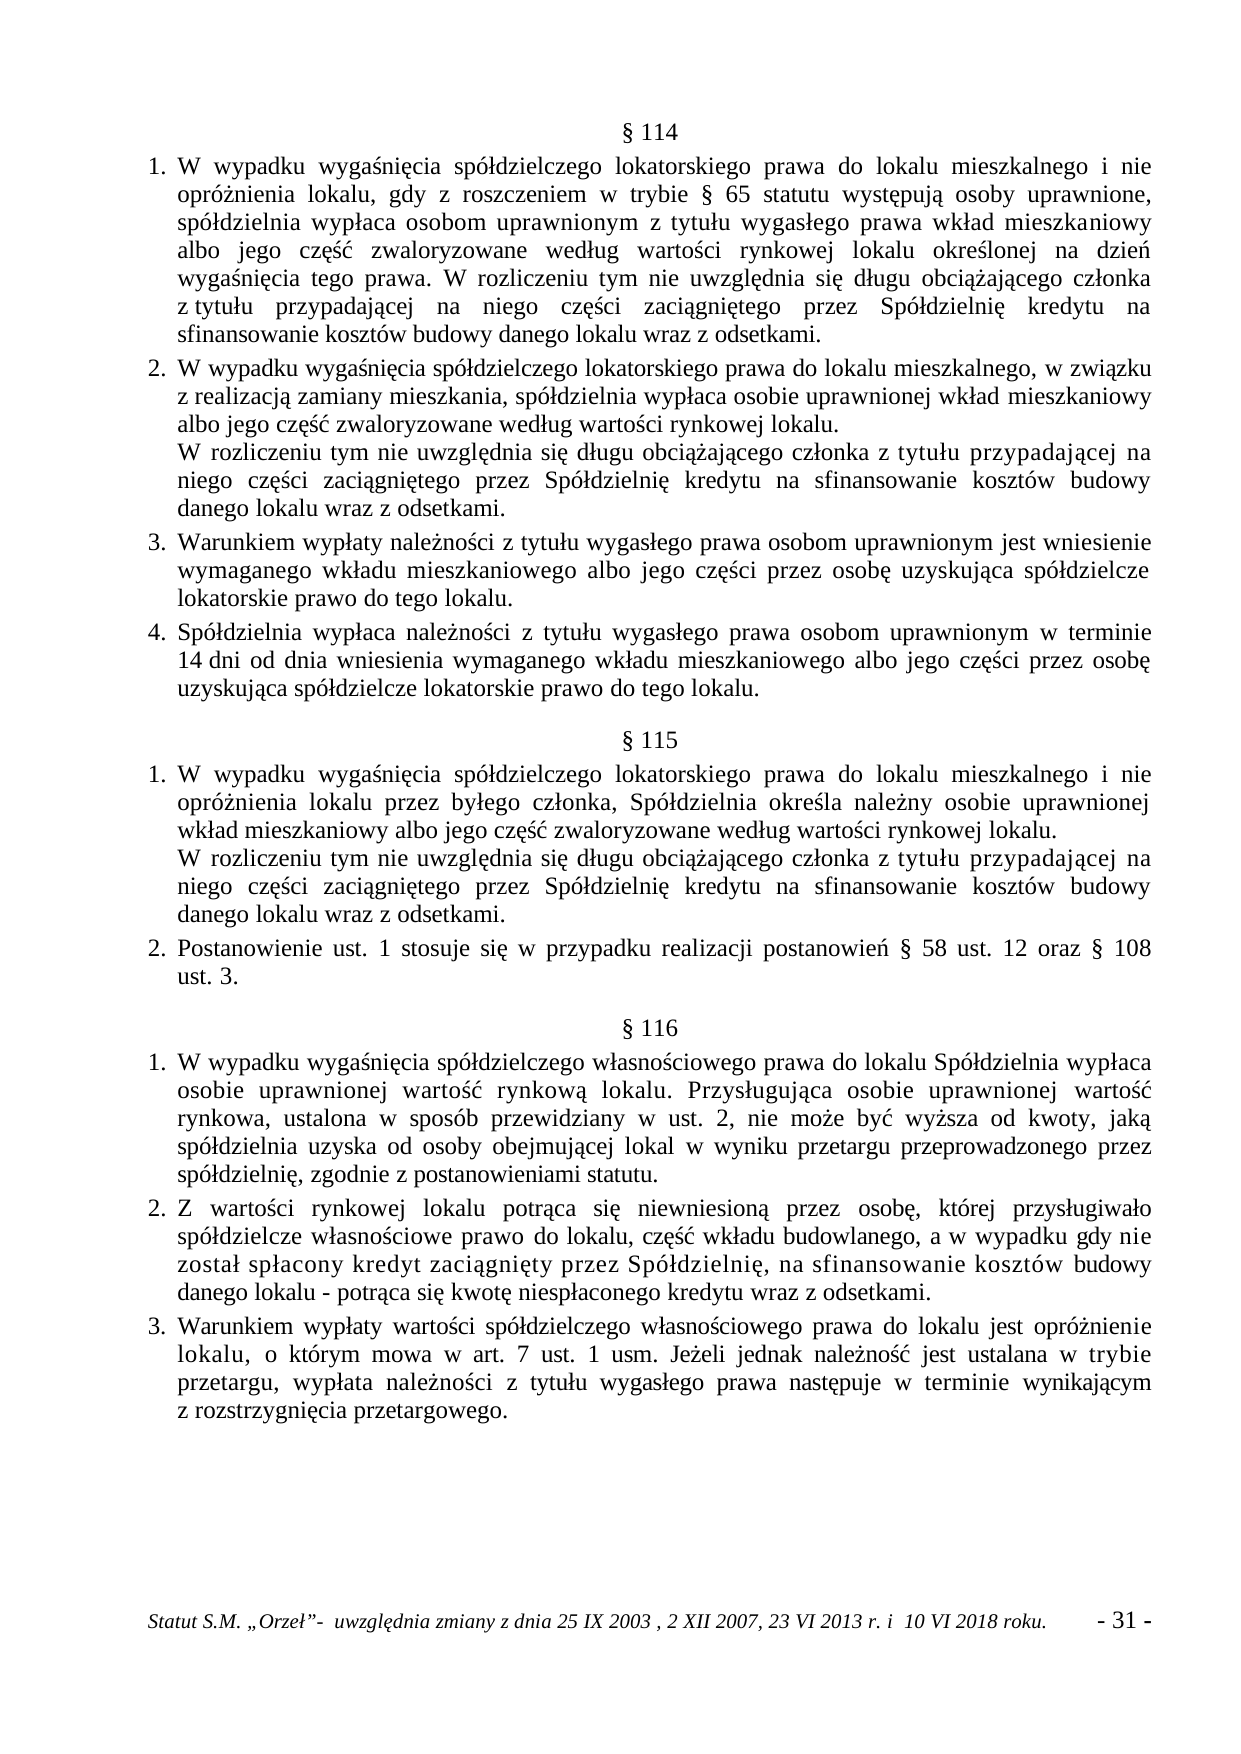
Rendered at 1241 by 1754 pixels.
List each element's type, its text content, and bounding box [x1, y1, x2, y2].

text § 115 [148, 726, 1152, 754]
text § 114 [148, 118, 1152, 146]
list W wypadku wygaśnięcia spółdzielczego lokatorskiego prawa do lokalu mieszkalnego i nie opróżnienia lokalu, gdy z roszczeniem w trybie § 65 statutu występują osoby uprawnione, spółdzielnia wypłaca osobom uprawnionym z tytułu wygasłego prawa wkład mieszkaniowy albo jego część zwaloryzowane według wartości rynkowej lokalu określonej na dzień wygaśnięcia tego prawa. W rozliczeniu tym nie uwzględnia się długu obciążającego członka z tytułu przypadającej na niego części zaciągniętego przez Spółdzielnię kredytu na sfinansowanie kosztów budowy danego lokalu wraz z odsetkami. [148, 152, 1152, 348]
list Warunkiem wypłaty należności z tytułu wygasłego prawa osobom uprawnionym jest wniesienie wymaganego wkładu mieszkaniowego albo jego części przez osobę uzyskująca spółdzielcze lokatorskie prawo do tego lokalu. [148, 528, 1152, 612]
text § 116 [148, 1014, 1152, 1042]
list Z wartości rynkowej lokalu potrąca się niewniesioną przez osobę, której przysługiwało spółdzielcze własnościowe prawo do lokalu, część wkładu budowlanego, a w wypadku gdy nie został spłacony kredyt zaciągnięty przez Spółdzielnię, na sfinansowanie kosztów budowy danego lokalu - potrąca się kwotę niespłaconego kredytu wraz z odsetkami. [148, 1194, 1152, 1306]
list W wypadku wygaśnięcia spółdzielczego lokatorskiego prawa do lokalu mieszkalnego, w związku z realizacją zamiany mieszkania, spółdzielnia wypłaca osobie uprawnionej wkład mieszkaniowy albo jego część zwaloryzowane według wartości rynkowej lokalu. W rozliczeniu tym nie uwzględnia się długu obciążającego członka z tytułu przypadającej na niego części zaciągniętego przez Spółdzielnię kredytu na sfinansowanie kosztów budowy danego lokalu wraz z odsetkami. [148, 354, 1152, 522]
list Warunkiem wypłaty wartości spółdzielczego własnościowego prawa do lokalu jest opróżnienie lokalu, o którym mowa w art. 7 ust. 1 usm. Jeżeli jednak należność jest ustalana w trybie przetargu, wypłata należności z tytułu wygasłego prawa następuje w terminie wynikającym z rozstrzygnięcia przetargowego. [148, 1312, 1152, 1424]
list Postanowienie ust. 1 stosuje się w przypadku realizacji postanowień § 58 ust. 12 oraz § 108 ust. 3. [148, 934, 1152, 990]
list W wypadku wygaśnięcia spółdzielczego własnościowego prawa do lokalu Spółdzielnia wypłaca osobie uprawnionej wartość rynkową lokalu. Przysługująca osobie uprawnionej wartość rynkowa, ustalona w sposób przewidziany w ust. 2, nie może być wyższa od kwoty, jaką spółdzielnia uzyska od osoby obejmującej lokal w wyniku przetargu przeprowadzonego przez spółdzielnię, zgodnie z postanowieniami statutu. [148, 1048, 1152, 1188]
list W wypadku wygaśnięcia spółdzielczego lokatorskiego prawa do lokalu mieszkalnego i nie opróżnienia lokalu przez byłego członka, Spółdzielnia określa należny osobie uprawnionej wkład mieszkaniowy albo jego część zwaloryzowane według wartości rynkowej lokalu. W rozliczeniu tym nie uwzględnia się długu obciążającego członka z tytułu przypadającej na niego części zaciągniętego przez Spółdzielnię kredytu na sfinansowanie kosztów budowy danego lokalu wraz z odsetkami. [148, 760, 1152, 928]
list Spółdzielnia wypłaca należności z tytułu wygasłego prawa osobom uprawnionym w terminie 14 dni od dnia wniesienia wymaganego wkładu mieszkaniowego albo jego części przez osobę uzyskująca spółdzielcze lokatorskie prawo do tego lokalu. [148, 618, 1152, 702]
